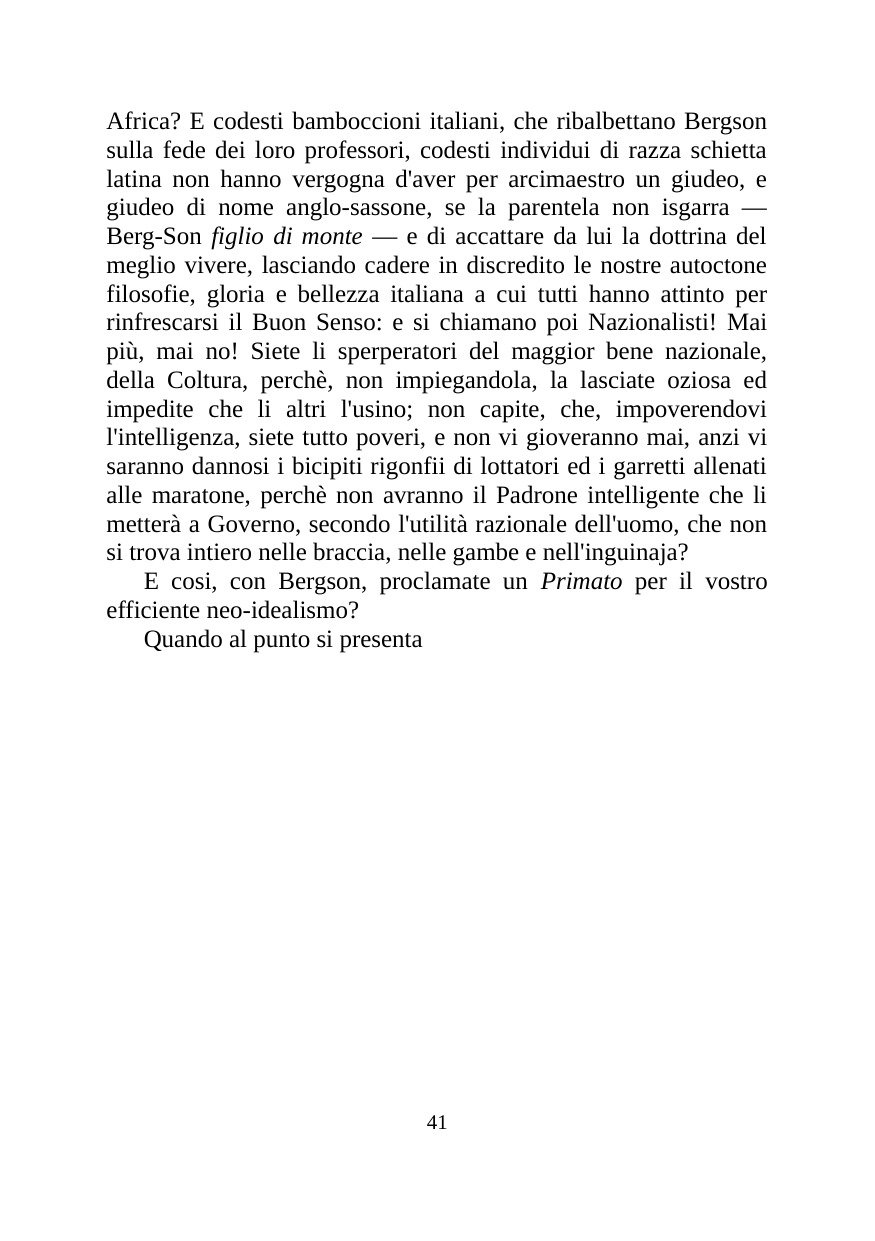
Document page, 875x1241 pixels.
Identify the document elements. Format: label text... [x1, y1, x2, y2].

text E cosi, con Bergson, proclamate un Primato per il vostro efficiente neo-idealismo? [106, 566, 768, 624]
text Quando al punto si presenta [106, 624, 768, 652]
text Africa? E codesti bamboccioni italiani, che ribalbettano Bergson sulla fede dei loro professori, codesti individui di razza schietta latina non hanno vergogna d'aver per arcimaestro un giudeo, e giudeo di nome anglo-sassone, se la parentela non isgarra — Berg-Son figlio di monte — e di accattare da lui la dottrina del meglio vivere, lasciando cadere in discredito le nostre autoctone filosofie, gloria e bellezza italiana a cui tutti hanno attinto per rinfrescarsi il Buon Senso: e si chiamano poi Nazionalisti! Mai più, mai no! Siete li sperperatori del maggior bene nazionale, della Coltura, perchè, non impiegandola, la lasciate oziosa ed impedite che li altri l'usino; non capite, che, impoverendovi l'intelligenza, siete tutto poveri, e non vi gioveranno mai, anzi vi saranno dannosi i bicipiti rigonfii di lottatori ed i garretti allenati alle maratone, perchè non avranno il Padrone intelligente che li metterà a Governo, secondo l'utilità razionale dell'uomo, che non si trova intiero nelle braccia, nelle gambe e nell'inguinaja? [106, 106, 768, 566]
